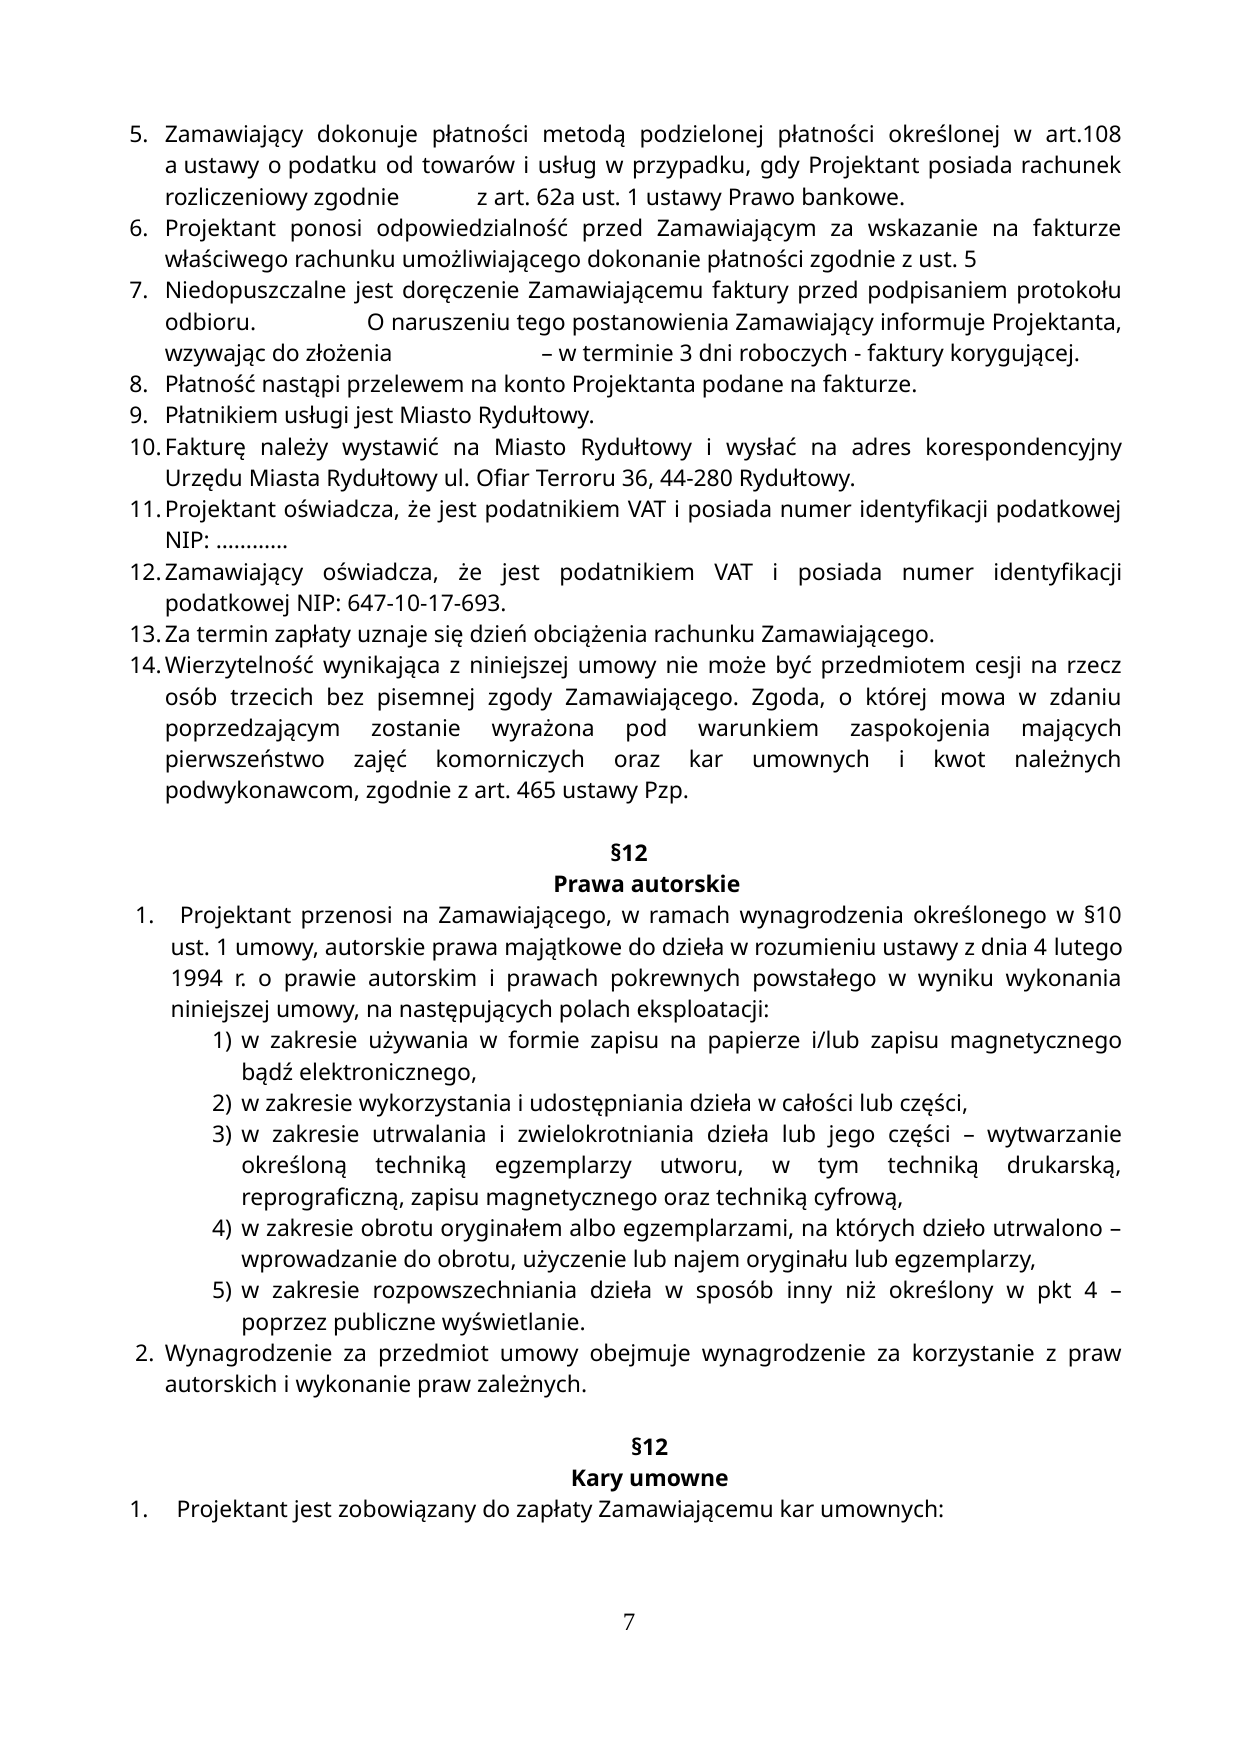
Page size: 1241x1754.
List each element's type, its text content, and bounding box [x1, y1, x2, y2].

list Zamawiający dokonuje płatności metodą podzielonej płatności określonej w art.108 a ustawy o podatku od towarów i usług w przypadku, gdy Projektant posiada rachunek rozliczeniowy zgodnie z art. 62a ust. 1 ustawy Prawo bankowe. [129, 118, 1123, 212]
list Projektant jest zobowiązany do zapłaty Zamawiającemu kar umownych: [129, 1493, 1123, 1524]
list Zamawiający oświadcza, że jest podatnikiem VAT i posiada numer identyfikacji podatkowej NIP: 647-10-17-693. [129, 556, 1123, 618]
list Wynagrodzenie za przedmiot umowy obejmuje wynagrodzenie za korzystanie z praw autorskich i wykonanie praw zależnych. [135, 1337, 1123, 1399]
list Fakturę należy wystawić na Miasto Rydułtowy i wysłać na adres korespondencyjny Urzędu Miasta Rydułtowy ul. Ofiar Terroru 36, 44-280 Rydułtowy. [129, 431, 1123, 493]
list Za termin zapłaty uznaje się dzień obciążenia rachunku Zamawiającego. [129, 618, 1123, 649]
list Wierzytelność wynikająca z niniejszej umowy nie może być przedmiotem cesji na rzecz osób trzecich bez pisemnej zgody Zamawiającego. Zgoda, o której mowa w zdaniu poprzedzającym zostanie wyrażona pod warunkiem zaspokojenia mających pierwszeństwo zajęć komorniczych oraz kar umownych i kwot należnych podwykonawcom, zgodnie z art. 465 ustawy Pzp. [129, 649, 1123, 806]
list Niedopuszczalne jest doręczenie Zamawiającemu faktury przed podpisaniem protokołu odbioru. O naruszeniu tego postanowienia Zamawiający informuje Projektanta, wzywając do złożenia – w terminie 3 dni roboczych - faktury korygującej. [129, 274, 1123, 368]
list Kary umowne [129, 1462, 1123, 1493]
text §12 [135, 837, 1123, 868]
list Projektant przenosi na Zamawiającego, w ramach wynagrodzenia określonego w §10 ust. 1 umowy, autorskie prawa majątkowe do dzieła w rozumieniu ustawy z dnia 4 lutego 1994 r. o prawie autorskim i prawach pokrewnych powstałego w wyniku wykonania niniejszej umowy, na następujących polach eksploatacji: [135, 899, 1123, 1024]
list §12 [129, 1431, 1123, 1462]
list Projektant oświadcza, że jest podatnikiem VAT i posiada numer identyfikacji podatkowej NIP: ………… [129, 493, 1123, 556]
list w zakresie używania w formie zapisu na papierze i/lub zapisu magnetycznego bądź elektronicznego, [212, 1024, 1123, 1087]
text Prawa autorskie [170, 868, 1123, 899]
list Płatność nastąpi przelewem na konto Projektanta podane na fakturze. [129, 368, 1123, 399]
list w zakresie utrwalania i zwielokrotniania dzieła lub jego części – wytwarzanie określoną techniką egzemplarzy utworu, w tym techniką drukarską, reprograficzną, zapisu magnetycznego oraz techniką cyfrową, [212, 1118, 1123, 1212]
list Płatnikiem usługi jest Miasto Rydułtowy. [129, 399, 1123, 431]
list w zakresie wykorzystania i udostępniania dzieła w całości lub części, [212, 1087, 1123, 1118]
list w zakresie rozpowszechniania dzieła w sposób inny niż określony w pkt 4 – poprzez publiczne wyświetlanie. [212, 1274, 1123, 1337]
list Projektant ponosi odpowiedzialność przed Zamawiającym za wskazanie na fakturze właściwego rachunku umożliwiającego dokonanie płatności zgodnie z ust. 5 [129, 212, 1123, 274]
list w zakresie obrotu oryginałem albo egzemplarzami, na których dzieło utrwalono – wprowadzanie do obrotu, użyczenie lub najem oryginału lub egzemplarzy, [212, 1212, 1123, 1274]
